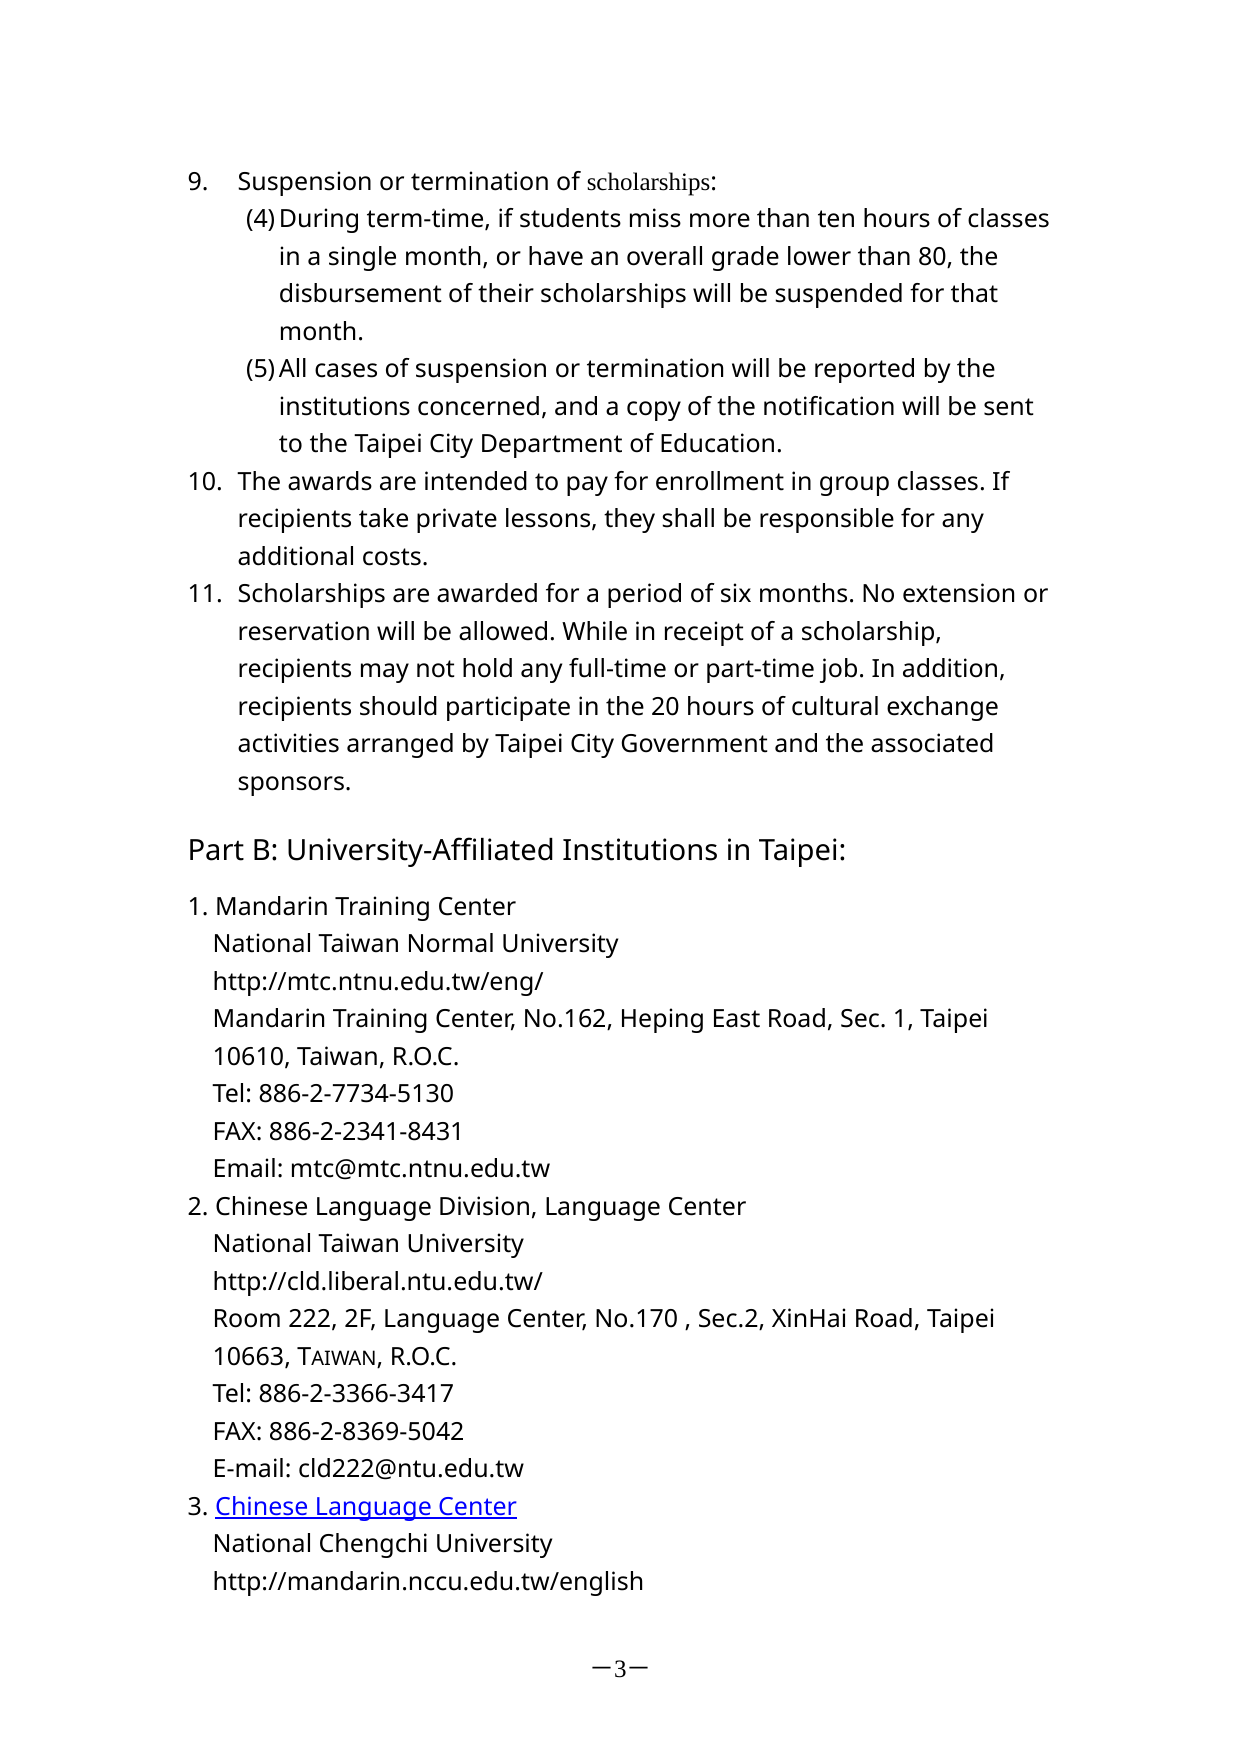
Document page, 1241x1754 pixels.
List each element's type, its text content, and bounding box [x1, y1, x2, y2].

text National Chengchi University [212, 1524, 1053, 1562]
text Tel: 886-2-3366-3417 [212, 1374, 1053, 1412]
text 2. Chinese Language Division, Language Center [187, 1187, 1053, 1224]
list Scholarships are awarded for a period of six months. No extension or reservation will be allowed. While in receipt of a scholarship, recipients may not hold any full-time or part-time job. In addition, recipients should participate in the 20 hours of cultural exchange activities arranged by Taipei City Government and the associated sponsors. [187, 574, 1053, 799]
text Email: mtc@mtc.ntnu.edu.tw [212, 1149, 1053, 1187]
text Part B: University-Affiliated Institutions in Taipei: [187, 812, 1053, 887]
text http://cld.liberal.ntu.edu.tw/ [212, 1262, 1053, 1299]
text 3. Chinese Language Center [187, 1487, 1053, 1524]
list During term-time, if students miss more than ten hours of classes in a single month, or have an overall grade lower than 80, the disbursement of their scholarships will be suspended for that month. [246, 199, 1053, 349]
text 1. Mandarin Training Center [187, 887, 1053, 924]
text http://mandarin.nccu.edu.tw/english [212, 1562, 1053, 1599]
list Suspension or termination of scholarships: [187, 162, 1053, 199]
list The awards are intended to pay for enrollment in group classes. If recipients take private lessons, they shall be responsible for any additional costs. [187, 462, 1053, 574]
text FAX: 886-2-2341-8431 [212, 1112, 1053, 1149]
text Tel: 886-2-7734-5130 [212, 1074, 1053, 1112]
text Room 222, 2F, Language Center, No.170 , Sec.2, XinHai Road, Taipei 10663, Taiwan, R.O.C. [212, 1299, 1053, 1374]
text http://mtc.ntnu.edu.tw/eng/ [212, 962, 1053, 999]
text National Taiwan University [212, 1224, 1053, 1262]
list All cases of suspension or termination will be reported by the institutions concerned, and a copy of the notification will be sent to the Taipei City Department of Education. [246, 349, 1053, 462]
text National Taiwan Normal University [212, 924, 1053, 962]
text Mandarin Training Center, No.162, Heping East Road, Sec. 1, Taipei 10610, Taiwan, R.O.C. [212, 999, 1053, 1074]
text E-mail: cld222@ntu.edu.tw [212, 1449, 1053, 1487]
text FAX: 886-2-8369-5042 [212, 1412, 1053, 1449]
